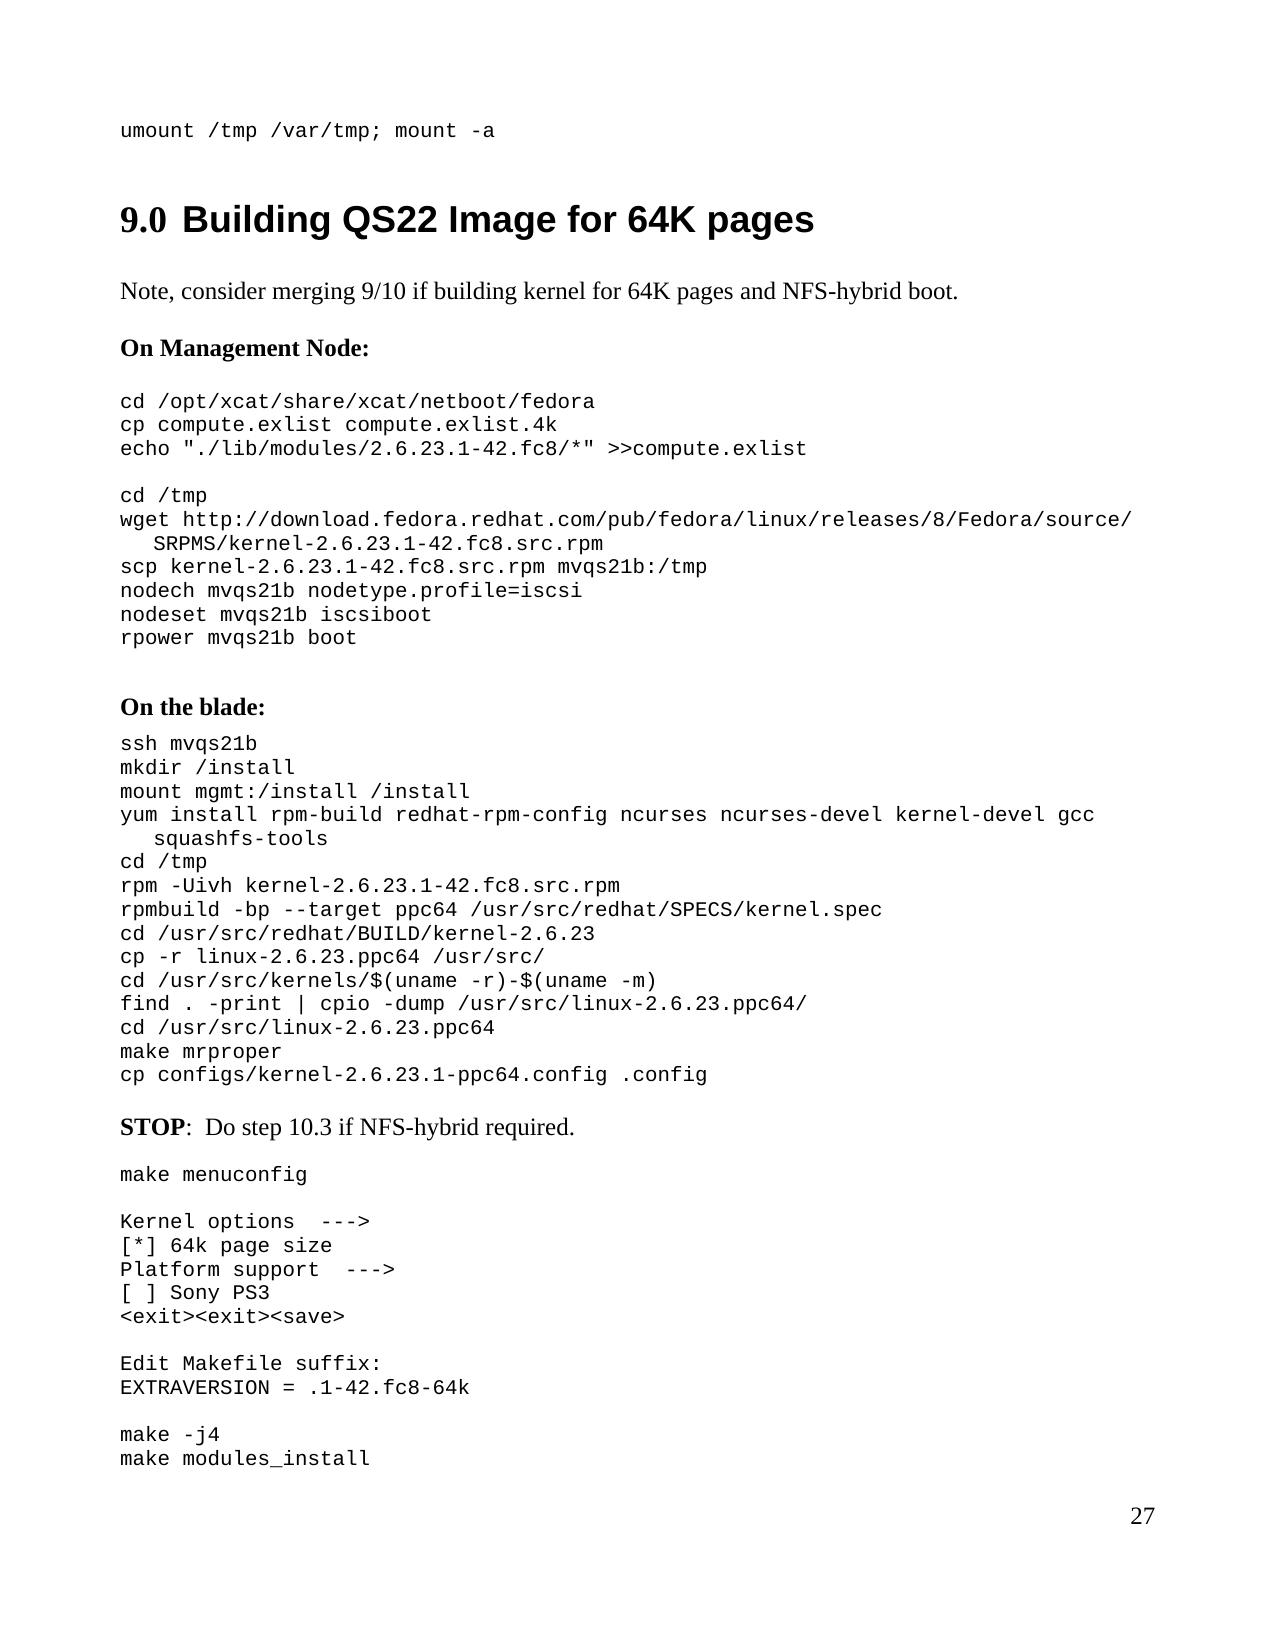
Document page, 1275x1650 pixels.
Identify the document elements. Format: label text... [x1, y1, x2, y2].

text rpmbuild -bp --target ppc64 /usr/src/redhat/SPECS/kernel.spec [120, 899, 1155, 922]
text [*] 64k page size [120, 1235, 1155, 1259]
text STOP: Do step 10.3 if NFS-hybrid required. [120, 1112, 1155, 1140]
text find . -print | cpio -dump /usr/src/linux-2.6.23.ppc64/ [120, 993, 1155, 1017]
text mkdir /install [120, 757, 1155, 781]
text cp configs/kernel-2.6.23.1-ppc64.config .config [120, 1064, 1155, 1088]
text ssh mvqs21b [120, 733, 1155, 757]
text EXTRAVERSION = .1-42.fc8-64k [120, 1377, 1155, 1401]
text cd /tmp [120, 852, 1155, 875]
text Note, consider merging 9/10 if building kernel for 64K pages and NFS-hybrid boot. [120, 276, 1155, 304]
text wget http://download.fedora.redhat.com/pub/fedora/linux/releases/8/Fedora/source/SRPMS/kernel-2.6.23.1-42.fc8.src.rpm [120, 509, 1155, 556]
text On Management Node: [120, 333, 1155, 362]
text Kernel options ---> [120, 1211, 1155, 1235]
text rpower mvqs21b boot [120, 627, 1155, 651]
text mount mgmt:/install /install [120, 781, 1155, 804]
text cp compute.exlist compute.exlist.4k [120, 414, 1155, 438]
text On the blade: [120, 692, 1155, 721]
subtitle Building QS22 Image for 64K pages [120, 197, 1155, 241]
text make menuconfig [120, 1164, 1155, 1188]
text umount /tmp /var/tmp; mount -a [120, 120, 1155, 144]
text make mrproper [120, 1041, 1155, 1064]
text cd /usr/src/redhat/BUILD/kernel-2.6.23 [120, 922, 1155, 946]
text Edit Makefile suffix: [120, 1353, 1155, 1377]
text nodeset mvqs21b iscsiboot [120, 603, 1155, 627]
text [ ] Sony PS3 [120, 1282, 1155, 1306]
text <exit><exit><save> [120, 1306, 1155, 1329]
text nodech mvqs21b nodetype.profile=iscsi [120, 580, 1155, 603]
text yum install rpm-build redhat-rpm-config ncurses ncurses-devel kernel-devel gcc squashfs-tools [120, 804, 1155, 852]
text rpm -Uivh kernel-2.6.23.1-42.fc8.src.rpm [120, 875, 1155, 899]
text cd /usr/src/linux-2.6.23.ppc64 [120, 1017, 1155, 1041]
text cp -r linux-2.6.23.ppc64 /usr/src/ [120, 946, 1155, 970]
text echo "./lib/modules/2.6.23.1-42.fc8/*" >>compute.exlist [120, 438, 1155, 462]
text Platform support ---> [120, 1259, 1155, 1282]
text cd /opt/xcat/share/xcat/netboot/fedora [120, 391, 1155, 414]
text scp kernel-2.6.23.1-42.fc8.src.rpm mvqs21b:/tmp [120, 556, 1155, 580]
text make modules_install [120, 1448, 1155, 1471]
text cd /usr/src/kernels/$(uname -r)-$(uname -m) [120, 970, 1155, 993]
text cd /tmp [120, 485, 1155, 509]
text make -j4 [120, 1424, 1155, 1448]
